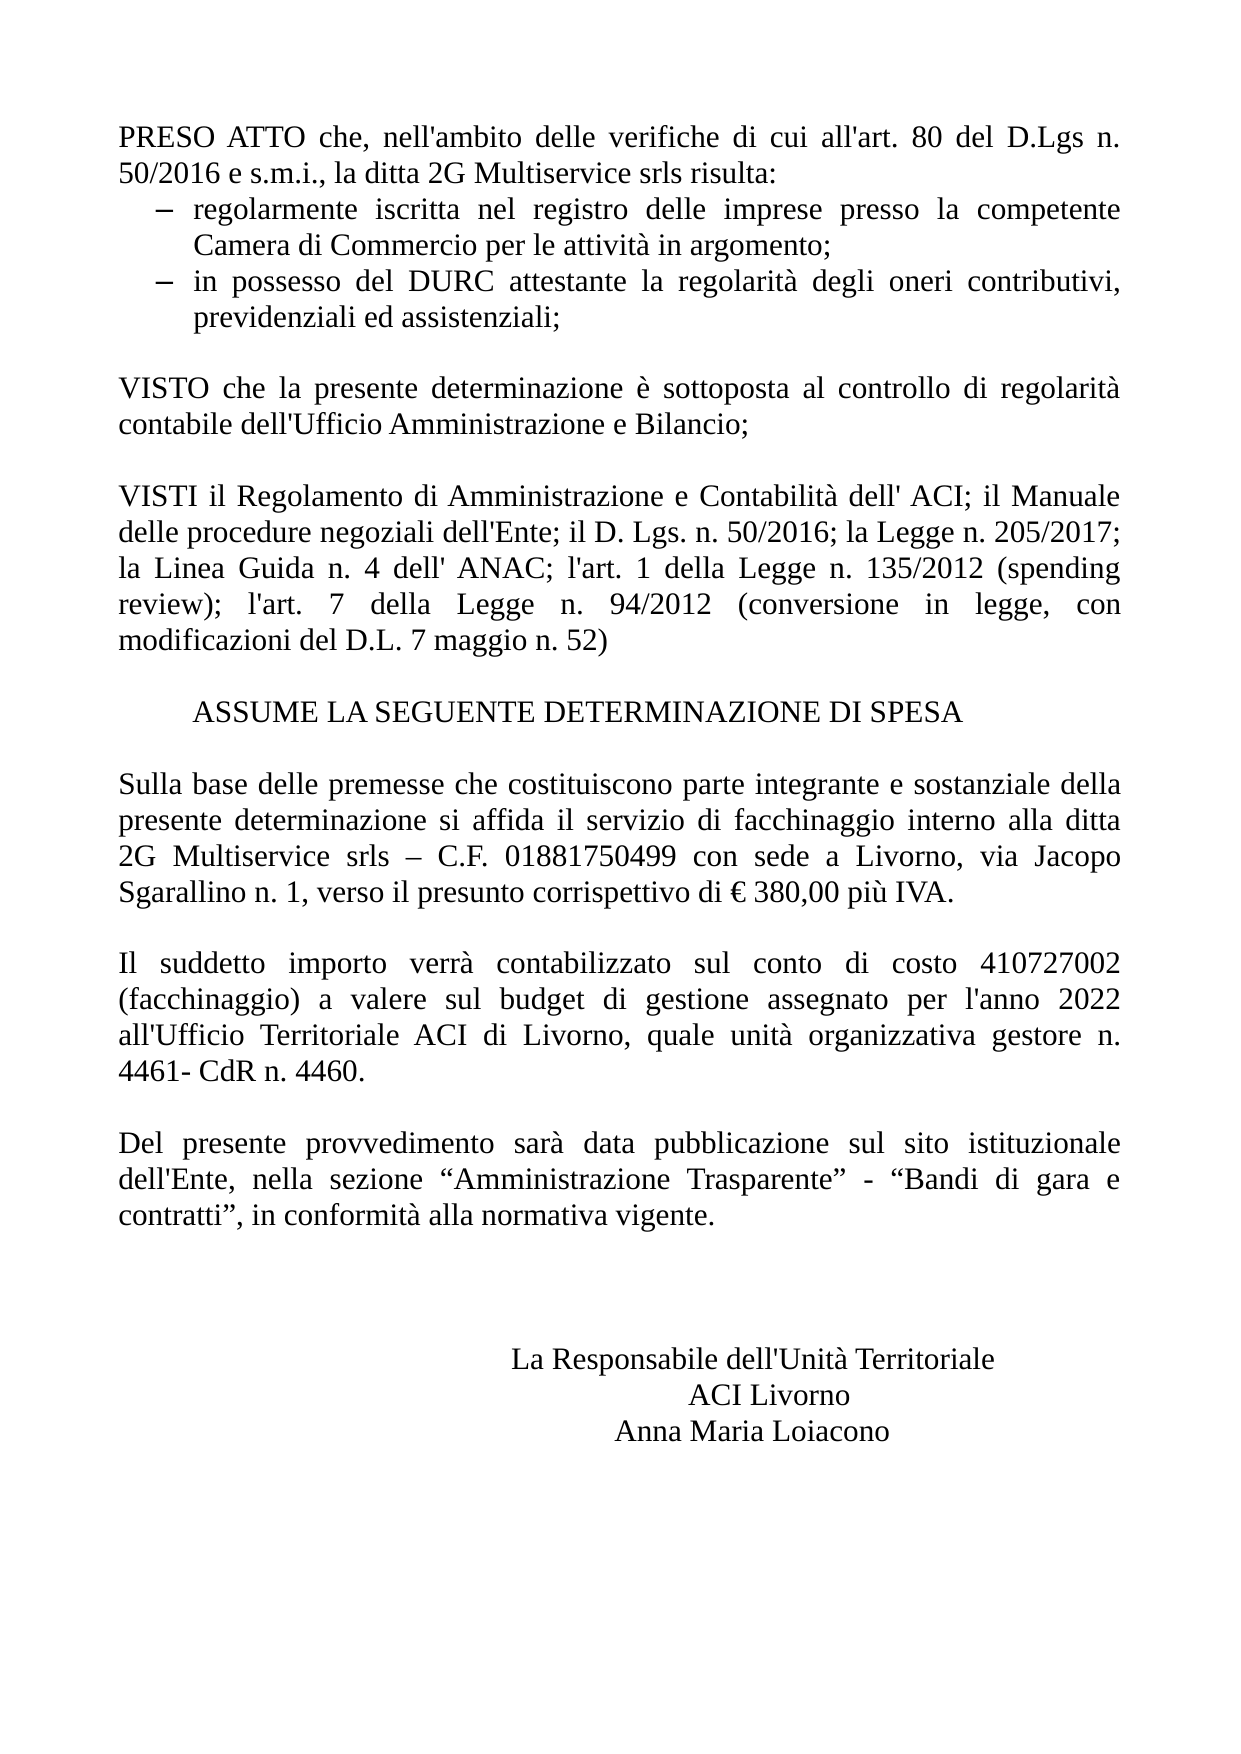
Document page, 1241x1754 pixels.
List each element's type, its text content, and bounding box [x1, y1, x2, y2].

text VISTI il Regolamento di Amministrazione e Contabilità dell' ACI; il Manuale delle procedure negoziali dell'Ente; il D. Lgs. n. 50/2016; la Legge n. 205/2017; la Linea Guida n. 4 dell' ANAC; l'art. 1 della Legge n. 135/2012 (spending review); l'art. 7 della Legge n. 94/2012 (conversione in legge, con modificazioni del D.L. 7 maggio n. 52) [118, 477, 1122, 657]
text ASSUME LA SEGUENTE DETERMINAZIONE DI SPESA [118, 693, 1122, 729]
text La Responsabile dell'Unità Territoriale [118, 1340, 1122, 1376]
list regolarmente iscritta nel registro delle imprese presso la competente Camera di Commercio per le attività in argomento; [156, 190, 1122, 262]
text Anna Maria Loiacono [118, 1412, 1122, 1448]
text Del presente provvedimento sarà data pubblicazione sul sito istituzionale dell'Ente, nella sezione “Amministrazione Trasparente” - “Bandi di gara e contratti”, in conformità alla normativa vigente. [118, 1124, 1122, 1232]
text VISTO che la presente determinazione è sottoposta al controllo di regolarità contabile dell'Ufficio Amministrazione e Bilancio; [118, 370, 1122, 442]
text PRESO ATTO che, nell'ambito delle verifiche di cui all'art. 80 del D.Lgs n. 50/2016 e s.m.i., la ditta 2G Multiservice srls risulta: [118, 118, 1122, 190]
text Sulla base delle premesse che costituiscono parte integrante e sostanziale della presente determinazione si affida il servizio di facchinaggio interno alla ditta 2G Multiservice srls – C.F. 01881750499 con sede a Livorno, via Jacopo Sgarallino n. 1, verso il presunto corrispettivo di € 380,00 più IVA. [118, 765, 1122, 909]
list in possesso del DURC attestante la regolarità degli oneri contributivi, previdenziali ed assistenziali; [156, 262, 1122, 334]
text ACI Livorno [118, 1376, 1122, 1412]
text Il suddetto importo verrà contabilizzato sul conto di costo 410727002 (facchinaggio) a valere sul budget di gestione assegnato per l'anno 2022 all'Ufficio Territoriale ACI di Livorno, quale unità organizzativa gestore n. 4461- CdR n. 4460. [118, 945, 1122, 1088]
